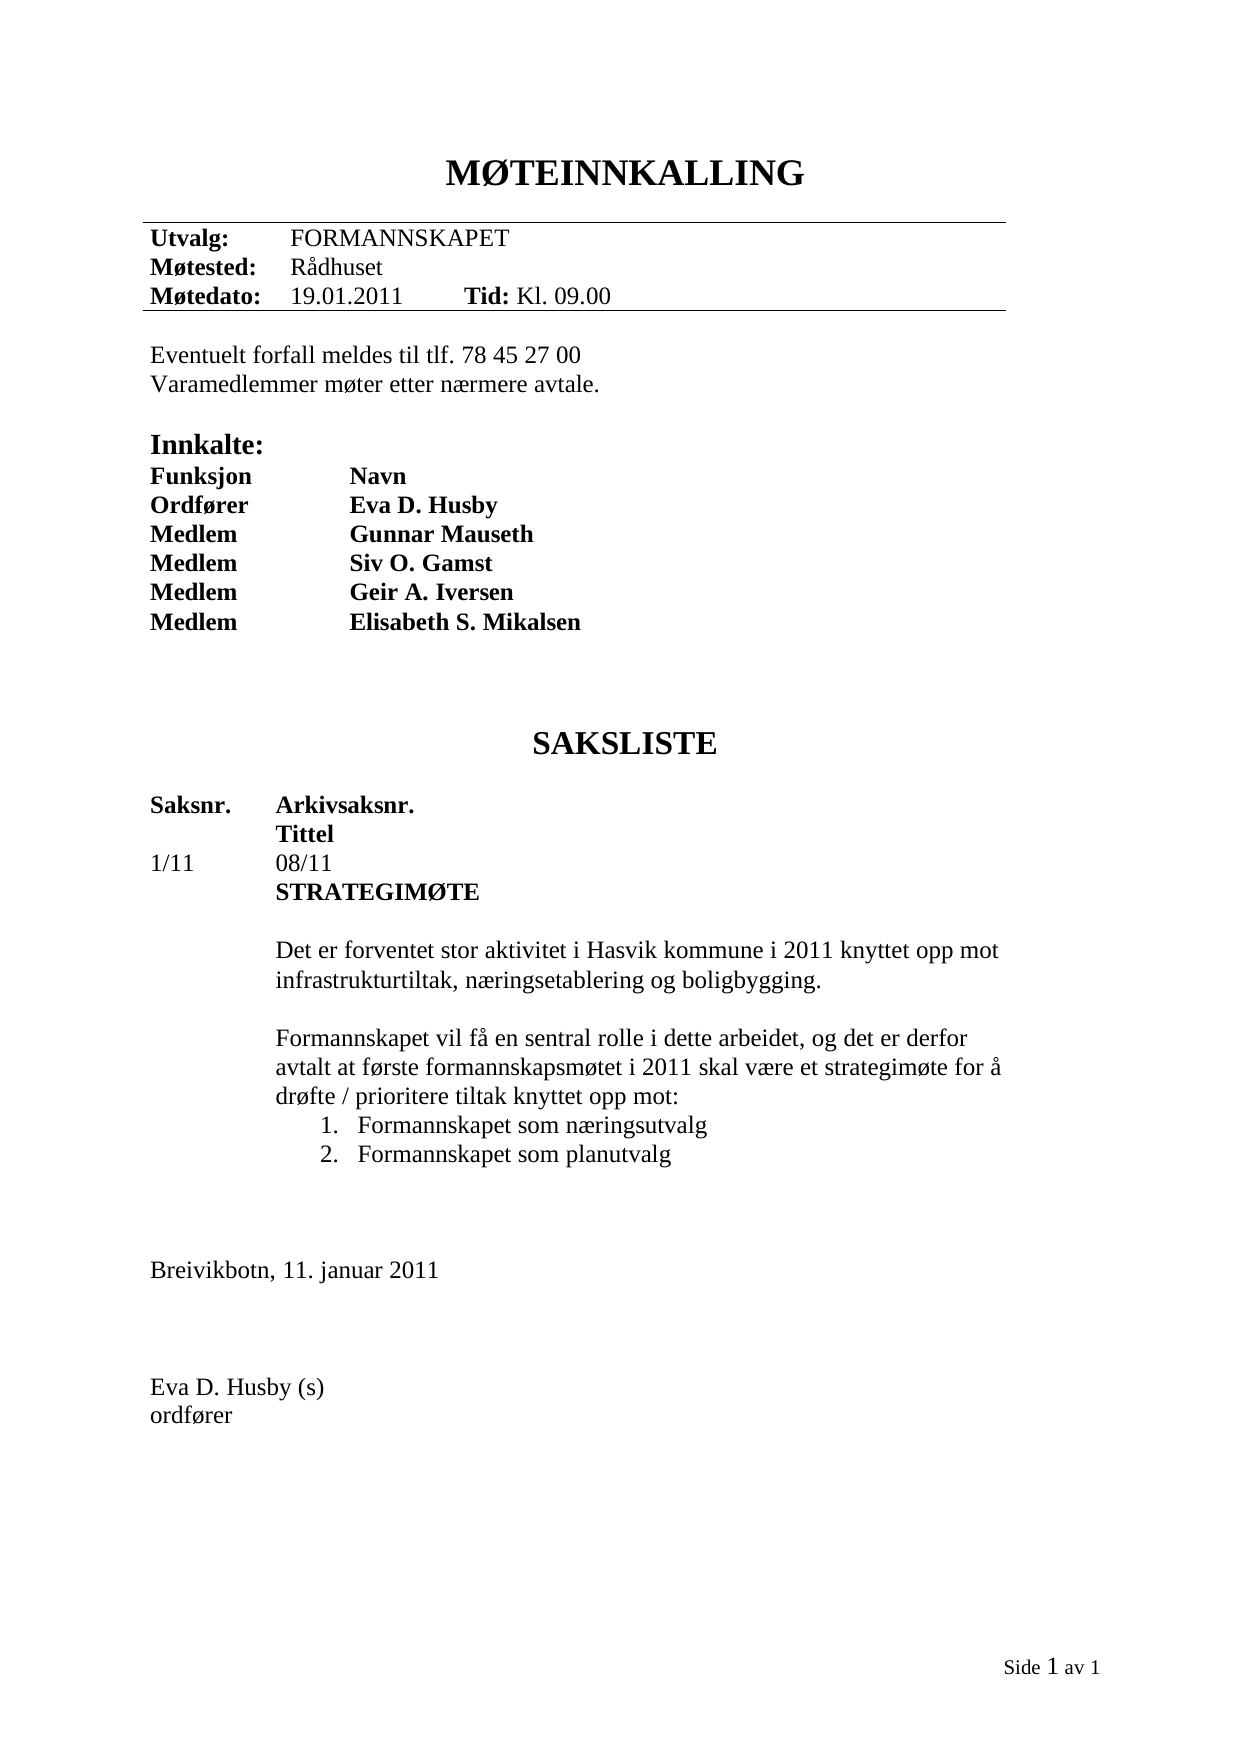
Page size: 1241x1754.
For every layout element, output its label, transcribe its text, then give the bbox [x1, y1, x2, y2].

table_cell Tittel [268, 819, 1021, 848]
table_cell [1021, 819, 1107, 848]
text Breivikbotn, 11. januar 2011 [150, 1255, 1100, 1284]
table_cell Rådhuset [283, 252, 1006, 281]
table_cell [1021, 877, 1107, 1168]
text MØTEINNKALLING [150, 150, 1100, 193]
table_cell Møtested: [143, 252, 283, 281]
text SAKSLISTE [150, 723, 1100, 761]
table_cell [608, 848, 1021, 877]
table_header Formannskapet [283, 223, 1006, 252]
table_cell 19.01.2011 [283, 281, 457, 310]
table_header Funksjon Ordfører Medlem Medlem Medlem Medlem [143, 461, 342, 635]
table_cell STRATEGIMØTE Det er forventet stor aktivitet i Hasvik kommune i 2011 knyttet opp mot infrastrukturtiltak, næringsetablering og boligbygging. Formannskapet vil få en sentral rolle i dette arbeidet, og det er derfor avtalt at første formannskapsmøtet i 2011 skal være et strategimøte for å drøfte / prioritere tiltak knyttet opp mot: Formannskapet som næringsutvalg Formannskapet som planutvalg [268, 877, 1021, 1168]
table_cell [143, 819, 268, 848]
text Innkalte: [150, 427, 1100, 461]
table_cell 08/11 [268, 848, 608, 877]
table_header Arkivsaksnr. [268, 790, 608, 819]
table_cell 1/11 [143, 848, 268, 877]
table_cell Tid: Kl. 09.00 [457, 281, 1006, 310]
table_header Utvalg: [143, 223, 283, 252]
table_cell Møtedato: [143, 281, 283, 310]
table_header Saksnr. [143, 790, 268, 819]
table_header Eva D. Husby (s) ordfører [143, 1371, 770, 1429]
table_header Navn Eva D. Husby Gunnar Mauseth Siv O. Gamst Geir A. Iversen Elisabeth S. Mikalsen [342, 461, 682, 635]
table_header [1021, 790, 1107, 819]
table_cell [143, 877, 268, 1168]
table_header [608, 790, 1021, 819]
table_cell [1021, 848, 1107, 877]
text Eventuelt forfall meldes til tlf. 78 45 27 00 [150, 340, 1100, 369]
table_header [770, 1371, 1107, 1429]
text Varamedlemmer møter etter nærmere avtale. [150, 369, 1100, 398]
